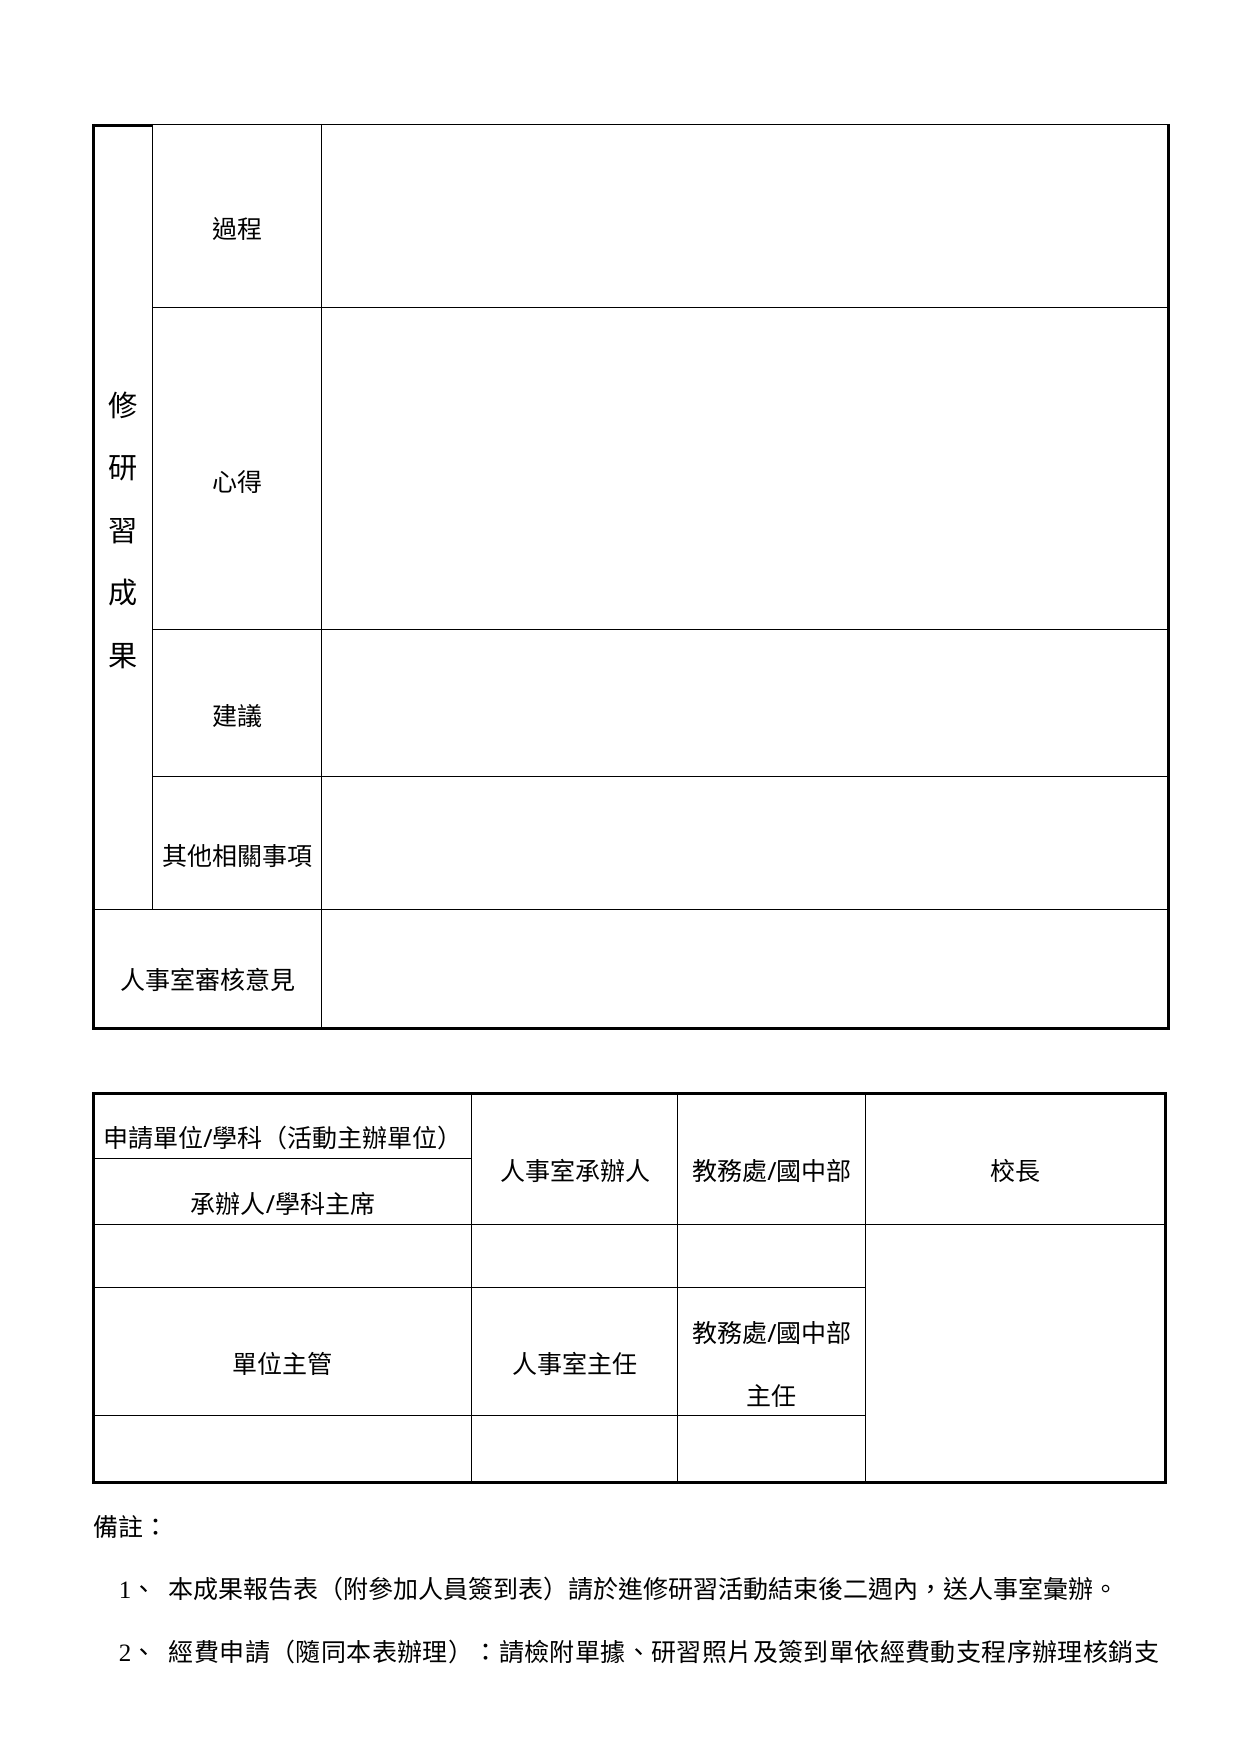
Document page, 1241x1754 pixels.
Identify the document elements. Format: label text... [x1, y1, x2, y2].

table_cell 人事室主任 [472, 1288, 677, 1415]
table_cell [322, 630, 1167, 776]
table_cell [866, 1225, 1164, 1481]
table_cell 校長 [866, 1095, 1164, 1223]
table_cell [678, 1416, 865, 1481]
list 經費申請（隨同本表辦理）：請檢附單據、研習照片及簽到單依經費動支程序辦理核銷支付。 [119, 1609, 1162, 1671]
table_cell 承辦人/學科主席 [95, 1159, 471, 1223]
table_cell 單位主管 [95, 1288, 471, 1415]
list 本成果報告表（附參加人員簽到表）請於進修研習活動結束後二週內，送人事室彙辦。 [119, 1546, 1162, 1609]
table_cell [95, 1416, 471, 1481]
table_cell 教務處/國中部 主任 [678, 1288, 865, 1415]
table_cell [322, 910, 1167, 1027]
table_cell [472, 1225, 677, 1287]
table_cell [322, 125, 1167, 307]
table_cell 建議 [153, 630, 321, 776]
table_cell [472, 1416, 677, 1481]
table_header 修 研 習 成 果 [95, 127, 152, 909]
text 備註： [94, 1484, 1162, 1546]
table_cell 人事室審核意見 [95, 910, 321, 1027]
table_cell [322, 308, 1167, 629]
table_cell 申請單位/學科（活動主辦單位） [95, 1095, 471, 1158]
table_cell 心得 [153, 308, 321, 629]
table_cell [322, 777, 1167, 909]
table_cell [94, 1030, 1168, 1092]
table_cell 過程 [153, 125, 321, 307]
table_cell 人事室承辦人 [472, 1095, 677, 1223]
table_cell [95, 1225, 471, 1287]
table_cell 教務處/國中部 [678, 1095, 865, 1223]
table_cell [678, 1225, 865, 1287]
table_cell 其他相關事項 [153, 777, 321, 909]
